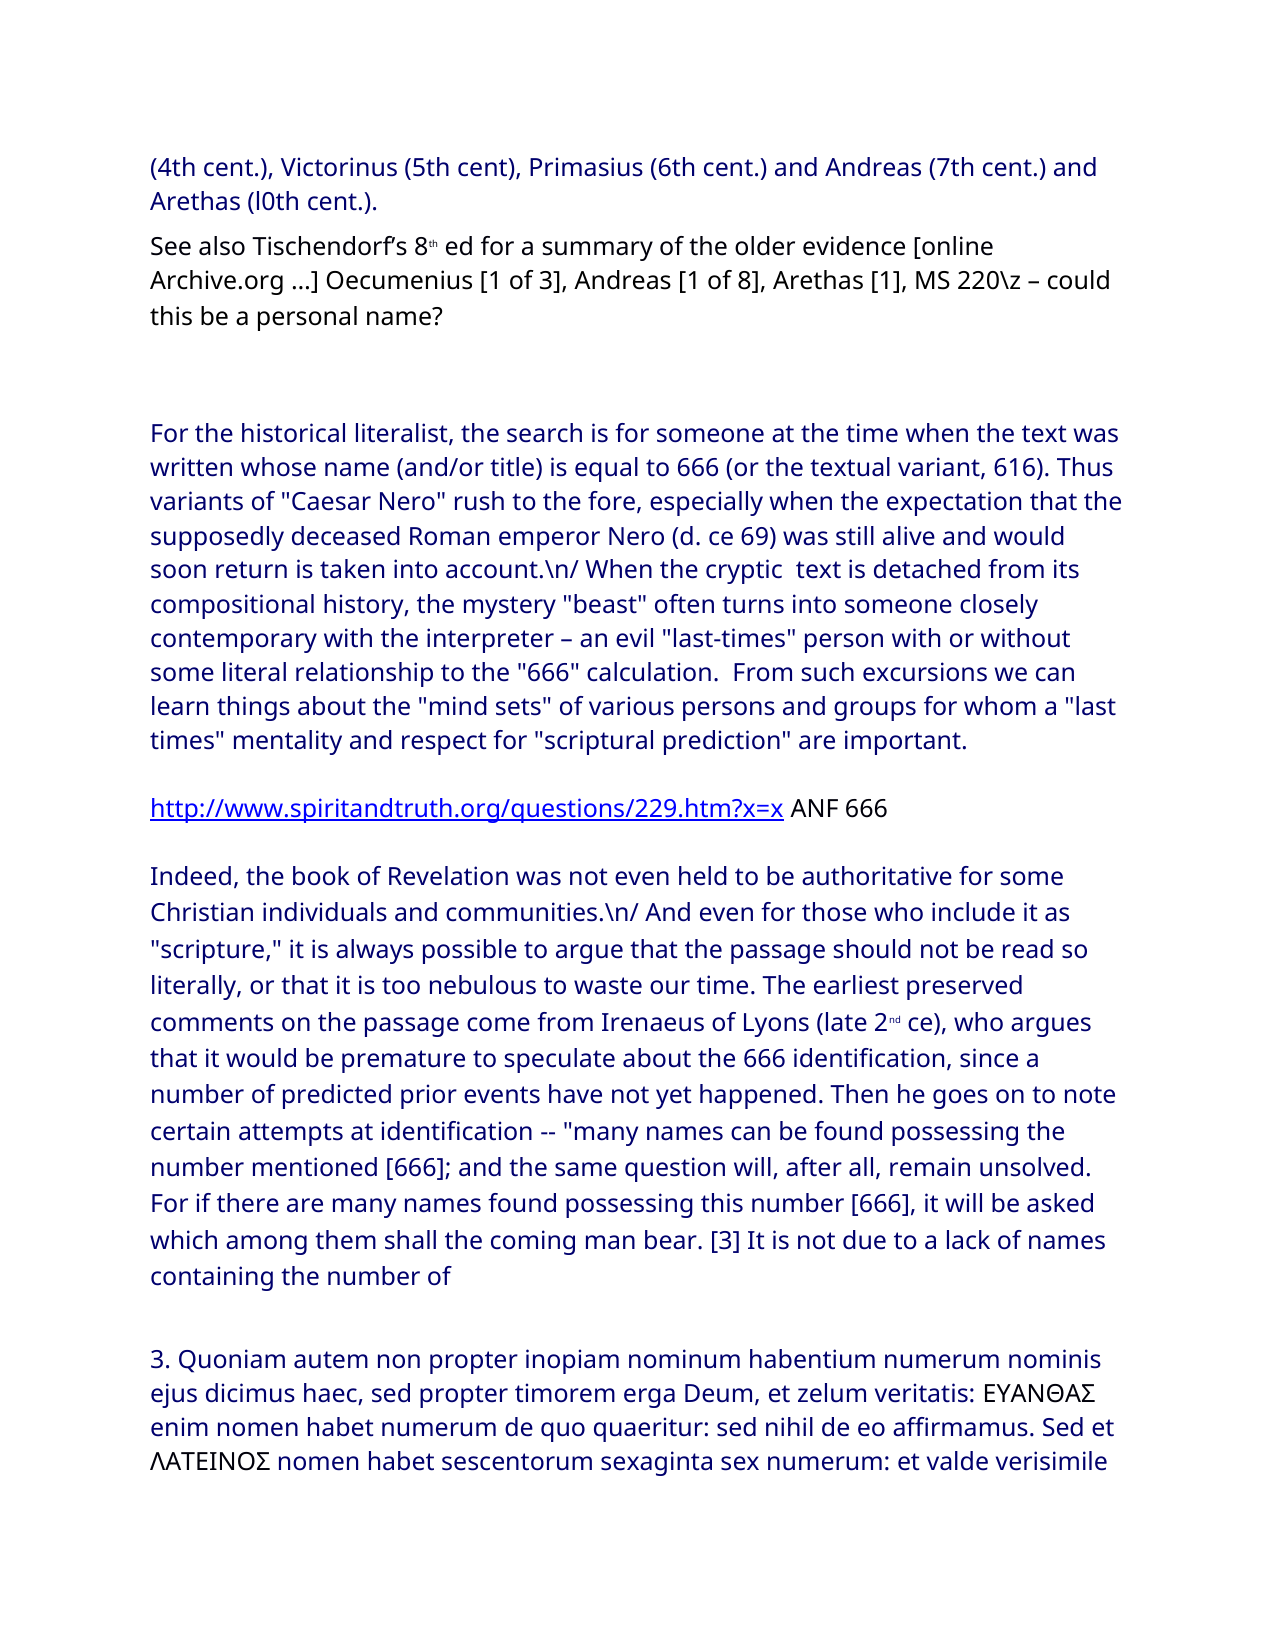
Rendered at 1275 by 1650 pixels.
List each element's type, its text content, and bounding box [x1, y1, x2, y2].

text Indeed, the book of Revelation was not even held to be authoritative for some Christian individuals and communities.\n/ And even for those who include it as "scripture," it is always possible to argue that the passage should not be read so literally, or that it is too nebulous to waste our time. The earliest preserved comments on the passage come from Irenaeus of Lyons (late 2nd ce), who argues that it would be premature to speculate about the 666 identification, since a number of predicted prior events have not yet happened. Then he goes on to note certain attempts at identification -- "many names can be found possessing the number mentioned [666]; and the same question will, after all, remain unsolved. For if there are many names found possessing this number [666], it will be asked which among them shall the coming man bear. [3] It is not due to a lack of names containing the number of [150, 859, 1125, 1293]
text See also Tischendorf’s 8th ed for a summary of the older evidence [online [150, 228, 1125, 263]
text Archive.org …] Oecumenius [1 of 3], Andreas [1 of 8], Arethas [1], MS 220\z – could this be a personal name? [150, 263, 1125, 333]
text http://www.spiritandtruth.org/questions/229.htm?x=x ANF 666 [150, 791, 1125, 825]
text For the historical literalist, the search is for someone at the time when the text was written whose name (and/or title) is equal to 666 (or the textual variant, 616). Thus variants of "Caesar Nero" rush to the fore, especially when the expectation that the supposedly deceased Roman emperor Nero (d. ce 69) was still alive and would soon return is taken into account.\n/ When the cryptic text is detached from its compositional history, the mystery "beast" often turns into someone closely contemporary with the interpreter – an evil "last-times" person with or without some literal relationship to the "666" calculation. From such excursions we can learn things about the "mind sets" of various persons and groups for whom a "last times" mentality and respect for "scriptural prediction" are important. [150, 416, 1125, 757]
text (4th cent.), Victorinus (5th cent), Primasius (6th cent.) and Andreas (7th cent.) and Arethas (l0th cent.). [150, 150, 1125, 218]
text 3. Quoniam autem non propter inopiam nominum habentium numerum nominis ejus dicimus haec, sed propter timorem erga Deum, et zelum veritatis: ΕΥΑΝΘΑΣ enim nomen habet numerum de quo quaeritur: sed nihil de eo affirmamus. Sed et ΛΑΤΕΙΝΟΣ nomen habet sescentorum sexaginta sex numerum: et valde verisimile [150, 1342, 1125, 1478]
